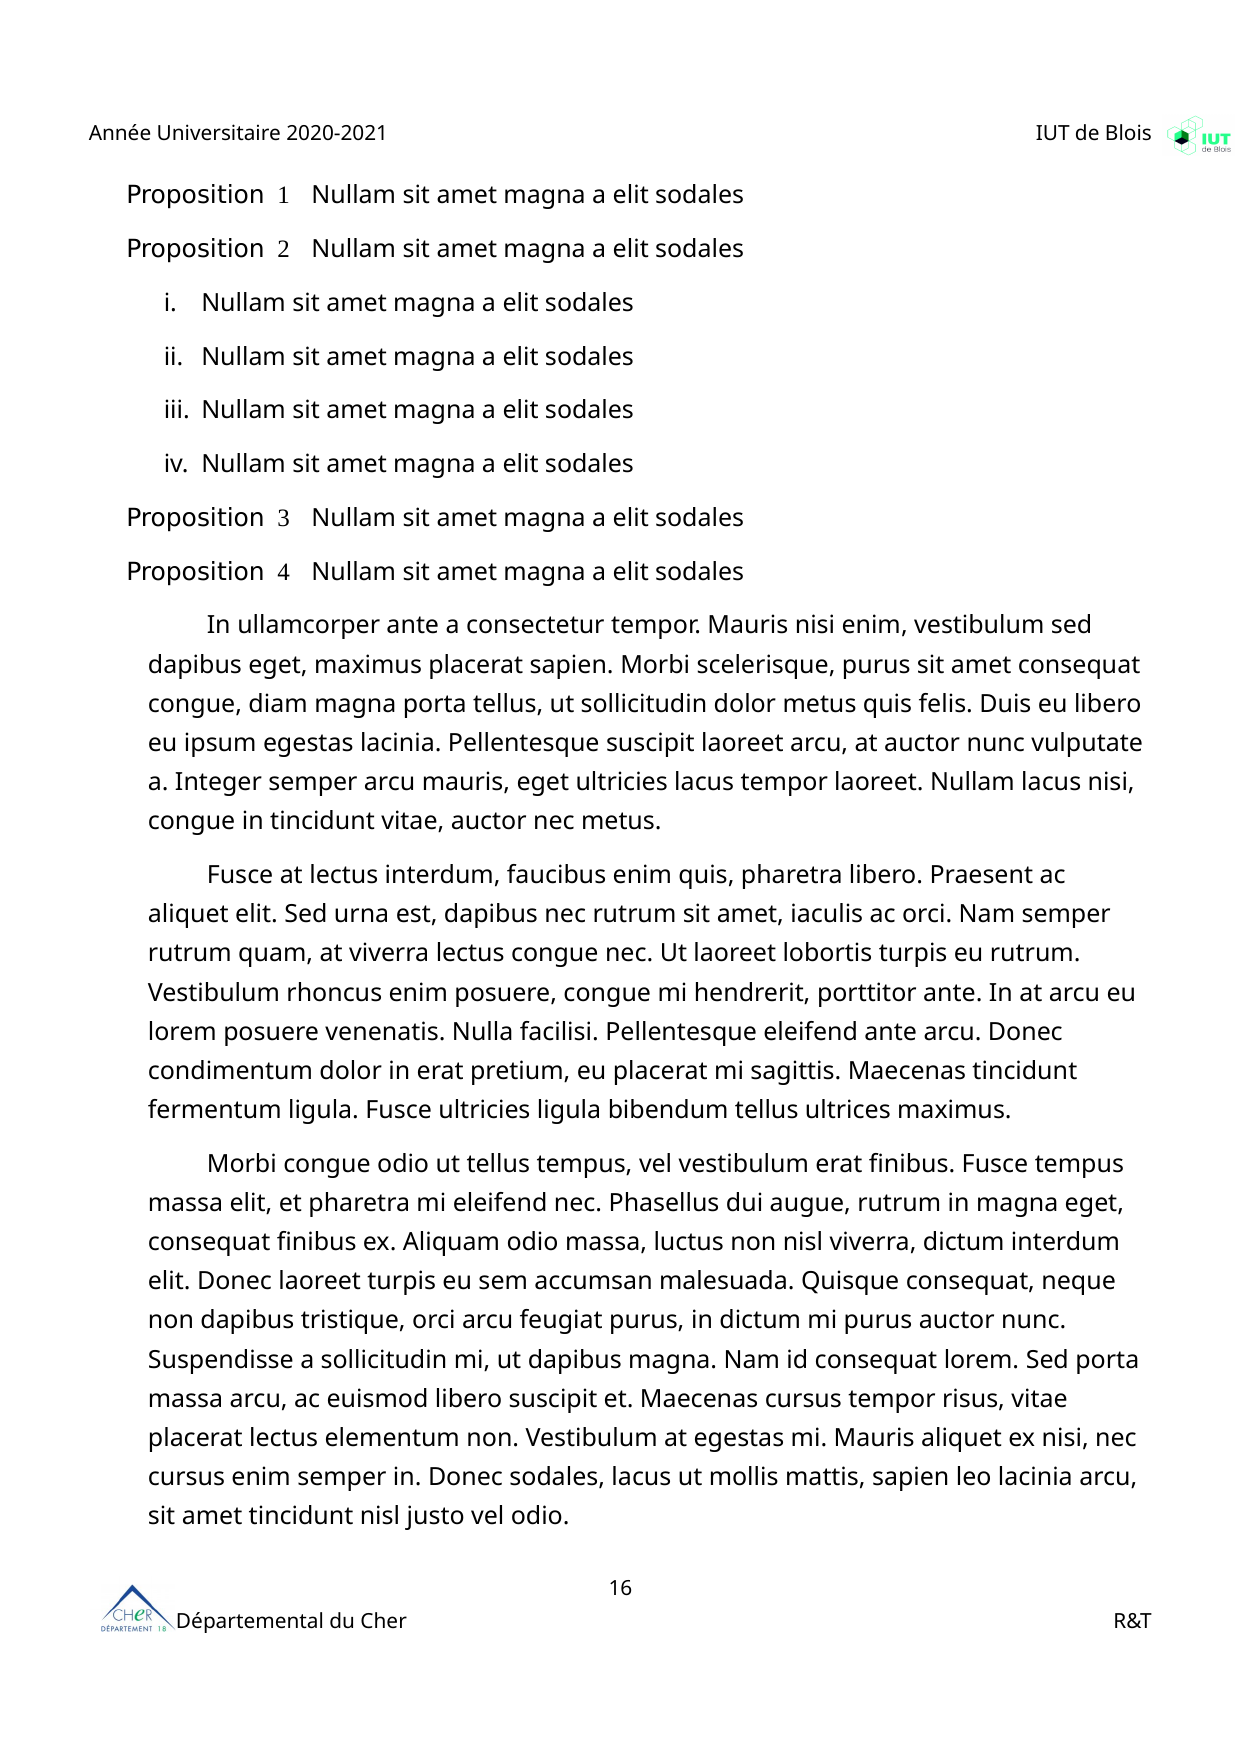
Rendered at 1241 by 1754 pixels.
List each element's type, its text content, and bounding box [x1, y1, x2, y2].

list Nullam sit amet magna a elit sodales [126, 553, 1152, 587]
picture [88, 1576, 176, 1636]
text Fusce at lectus interdum, faucibus enim quis, pharetra libero. Praesent ac aliquet elit. Sed urna est, dapibus nec rutrum sit amet, iaculis ac orci. Nam semper rutrum quam, at viverra lectus congue nec. Ut laoreet lobortis turpis eu rutrum. Vestibulum rhoncus enim posuere, congue mi hendrerit, porttitor ante. In at arcu eu lorem posuere venenatis. Nulla facilisi. Pellentesque eleifend ante arcu. Donec condimentum dolor in erat pretium, eu placerat mi sagittis. Maecenas tincidunt fermentum ligula. Fusce ultricies ligula bibendum tellus ultrices maximus. [148, 857, 1152, 1126]
list Nullam sit amet magna a elit sodales [163, 338, 1152, 372]
list Nullam sit amet magna a elit sodales [163, 284, 1152, 319]
text In ullamcorper ante a consectetur tempor. Mauris nisi enim, vestibulum sed dapibus eget, maximus placerat sapien. Morbi scelerisque, purus sit amet consequat congue, diam magna porta tellus, ut sollicitudin dolor metus quis felis. Duis eu libero eu ipsum egestas lacinia. Pellentesque suscipit laoreet arcu, at auctor nunc vulputate a. Integer semper arcu mauris, eget ultricies lacus tempor laoreet. Nullam lacus nisi, congue in tincidunt vitae, auctor nec metus. [148, 607, 1152, 837]
list Nullam sit amet magna a elit sodales [163, 392, 1152, 426]
list Nullam sit amet magna a elit sodales [126, 177, 1152, 211]
list Nullam sit amet magna a elit sodales [126, 231, 1152, 265]
picture [1161, 114, 1236, 156]
list Nullam sit amet magna a elit sodales [163, 446, 1152, 480]
list Nullam sit amet magna a elit sodales [126, 499, 1152, 534]
text Morbi congue odio ut tellus tempus, vel vestibulum erat finibus. Fusce tempus massa elit, et pharetra mi eleifend nec. Phasellus dui augue, rutrum in magna eget, consequat finibus ex. Aliquam odio massa, luctus non nisl viverra, dictum interdum elit. Donec laoreet turpis eu sem accumsan malesuada. Quisque consequat, neque non dapibus tristique, orci arcu feugiat purus, in dictum mi purus auctor nunc. Suspendisse a sollicitudin mi, ut dapibus magna. Nam id consequat lorem. Sed porta massa arcu, ac euismod libero suscipit et. Maecenas cursus tempor risus, vitae placerat lectus elementum non. Vestibulum at egestas mi. Mauris aliquet ex nisi, nec cursus enim semper in. Donec sodales, lacus ut mollis mattis, sapien leo lacinia arcu, sit amet tincidunt nisl justo vel odio. [148, 1145, 1152, 1532]
